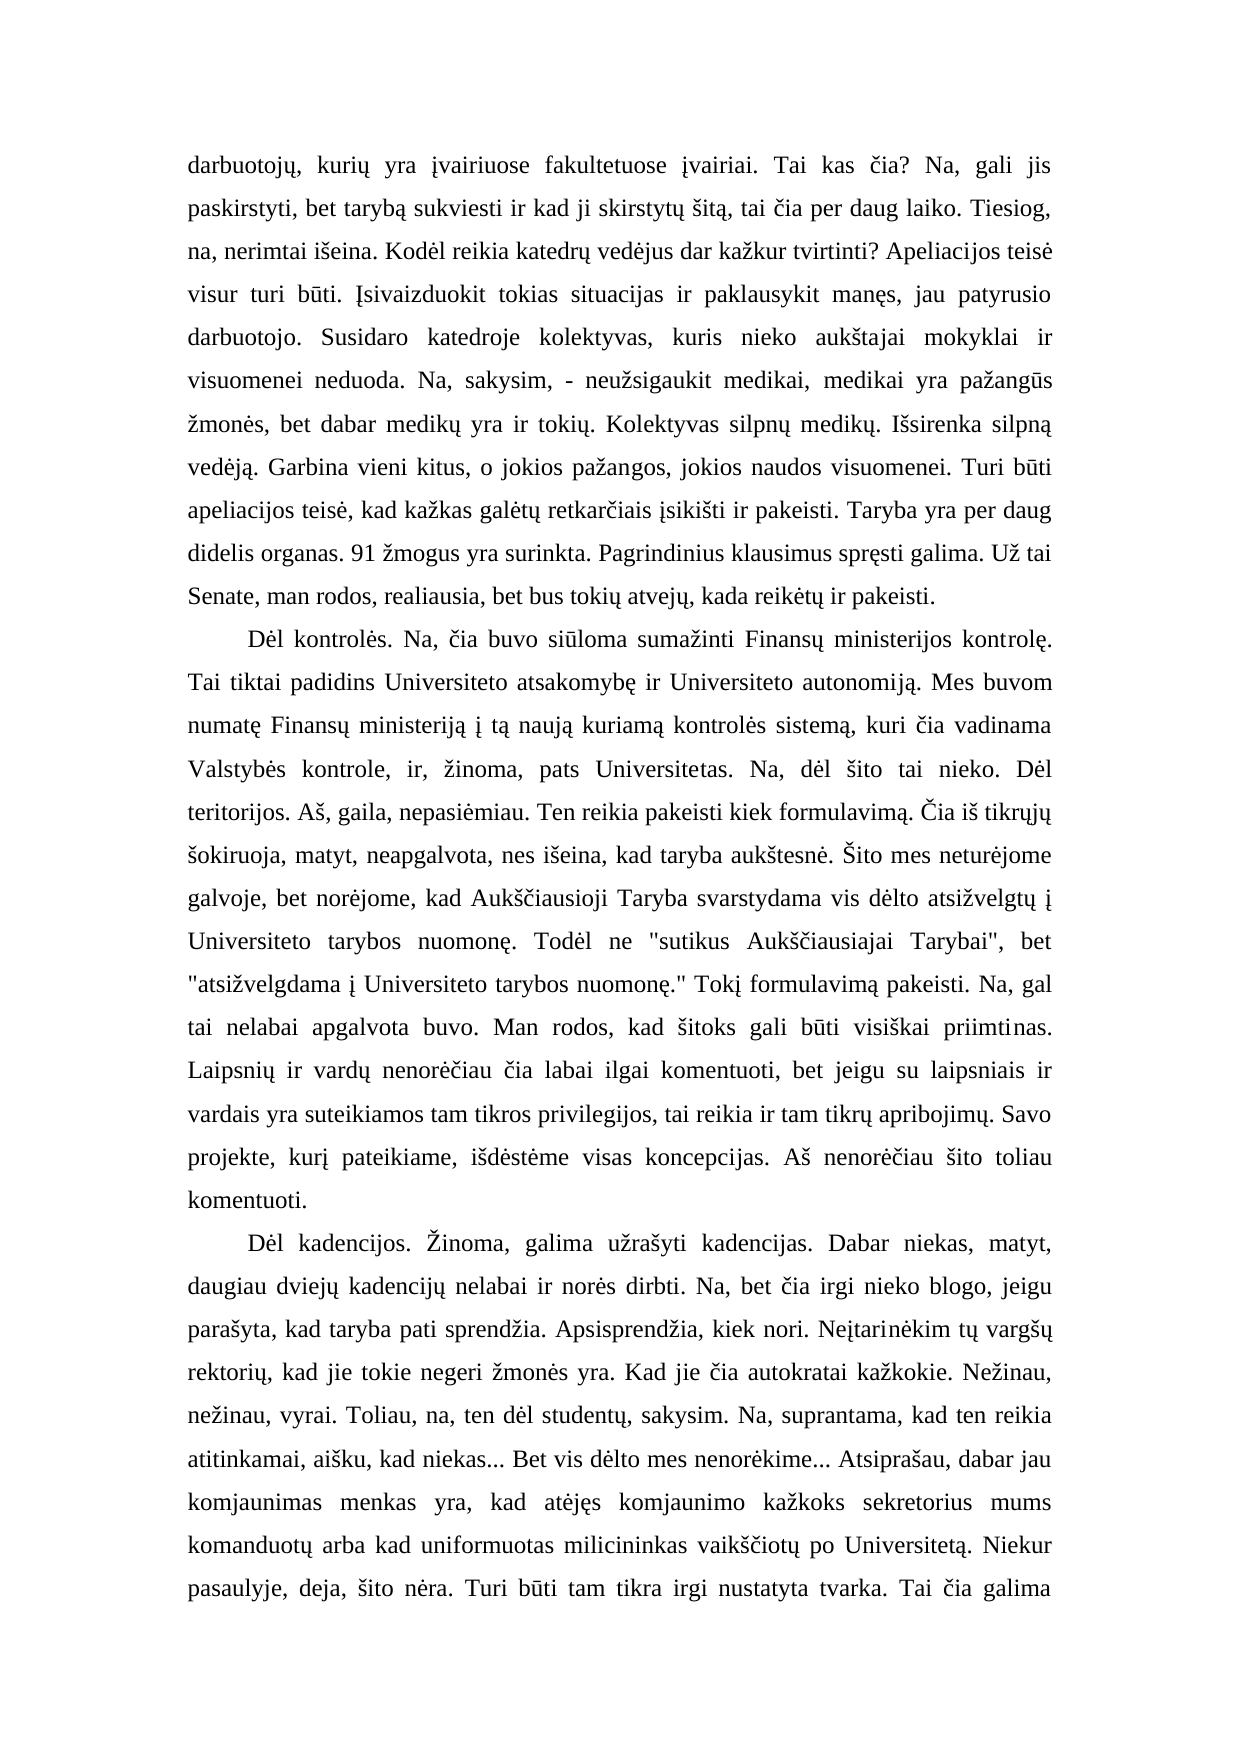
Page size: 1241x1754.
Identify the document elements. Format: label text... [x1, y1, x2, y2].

text Dėl kadencijos. Žinoma, galima užrašyti kadencijas. Dabar niekas, matyt, daugiau dviejų kadencijų nelabai ir norės dirbti. Na, bet čia irgi nieko blogo, jeigu parašyta, kad taryba pati sprendžia. Apsisprendžia, kiek nori. Neįtari­nėkim tų vargšų rektorių, kad jie tokie negeri žmonės yra. Kad jie čia autokratai kažkokie. Nežinau, nežinau, vyrai. Toliau, na, ten dėl studentų, sakysim. Na, suprantama, kad ten reikia atitinkamai, aišku, kad niekas... Bet vis dėlto mes nenorėkime... Atsiprašau, dabar jau komjaunimas menkas yra, kad atėjęs komjaunimo kažkoks sekretorius mums komanduotų arba kad uniformuotas milicininkas vaikščiotų po Universitetą. Niekur pasaulyje, deja, šito nėra. Turi būti tam tikra irgi nustatyta tvarka. Tai čia galima [187, 1228, 1053, 1602]
text darbuotojų, kurių yra įvairiuose fakultetuose įvairiai. Tai kas čia? Na, gali jis paskirstyti, bet tarybą sukviesti ir kad ji skirstytų šitą, tai čia per daug laiko. Tiesiog, na, nerimtai išeina. Kodėl reikia katedrų vedėjus dar kažkur tvirtinti? Apeliaci­jos teisė visur turi būti. Įsivaizduokit tokias situacijas ir paklausykit manęs, jau patyrusio darbuotojo. Susidaro katedroje kolektyvas, kuris nieko aukšta­jai mokyklai ir visuomenei neduoda. Na, sakysim, - neužsigaukit medikai, ­medikai yra pažangūs žmonės, bet dabar medikų yra ir tokių. Kolektyvas silpnų medikų. Išsirenka silpną vedėją. Garbina vieni kitus, o jokios pažan­gos, jokios naudos visuomenei. Turi būti apeliacijos teisė, kad kažkas galėtų retkarčiais įsikišti ir pakeisti. Taryba yra per daug didelis organas. 91 žmogus yra surinkta. Pagrindinius klausimus spręsti galima. Už tai Senate, man rodos, realiausia, bet bus tokių atvejų, kada reikėtų ir pakeisti. [187, 150, 1053, 610]
text Dėl kontrolės. Na, čia buvo siūloma sumažinti Finansų ministerijos kont­rolę. Tai tiktai padidins Universiteto atsakomybę ir Universiteto autonomi­ją. Mes buvom numatę Finansų ministeriją į tą naują kuriamą kontrolės sistemą, kuri čia vadinama Valstybės kontrole, ir, žinoma, pats Universite­tas. Na, dėl šito tai nieko. Dėl teritorijos. Aš, gaila, nepasiėmiau. Ten reikia pakeisti kiek formulavimą. Čia iš tikrųjų šokiruoja, matyt, neapgalvota, nes išeina, kad taryba aukštesnė. Šito mes neturėjome galvoje, bet norėjome, kad Aukščiausioji Taryba svarstydama vis dėlto atsižvelgtų į Universiteto tarybos nuomonę. Todėl ne "sutikus Aukščiausiajai Tarybai", bet "atsižvelg­dama į Universiteto tarybos nuomonę." Tokį formulavimą pakeisti. Na, gal tai nelabai apgalvota buvo. Man rodos, kad šitoks gali būti visiškai priimti­nas. Laipsnių ir vardų nenorėčiau čia labai ilgai komentuoti, bet jeigu su laipsniais ir vardais yra suteikiamos tam tikros privilegijos, tai reikia ir tam tikrų apribojimų. Savo projekte, kurį pateikiame, išdėstėme visas koncepci­jas. Aš nenorėčiau šito toliau komentuoti. [187, 624, 1053, 1214]
